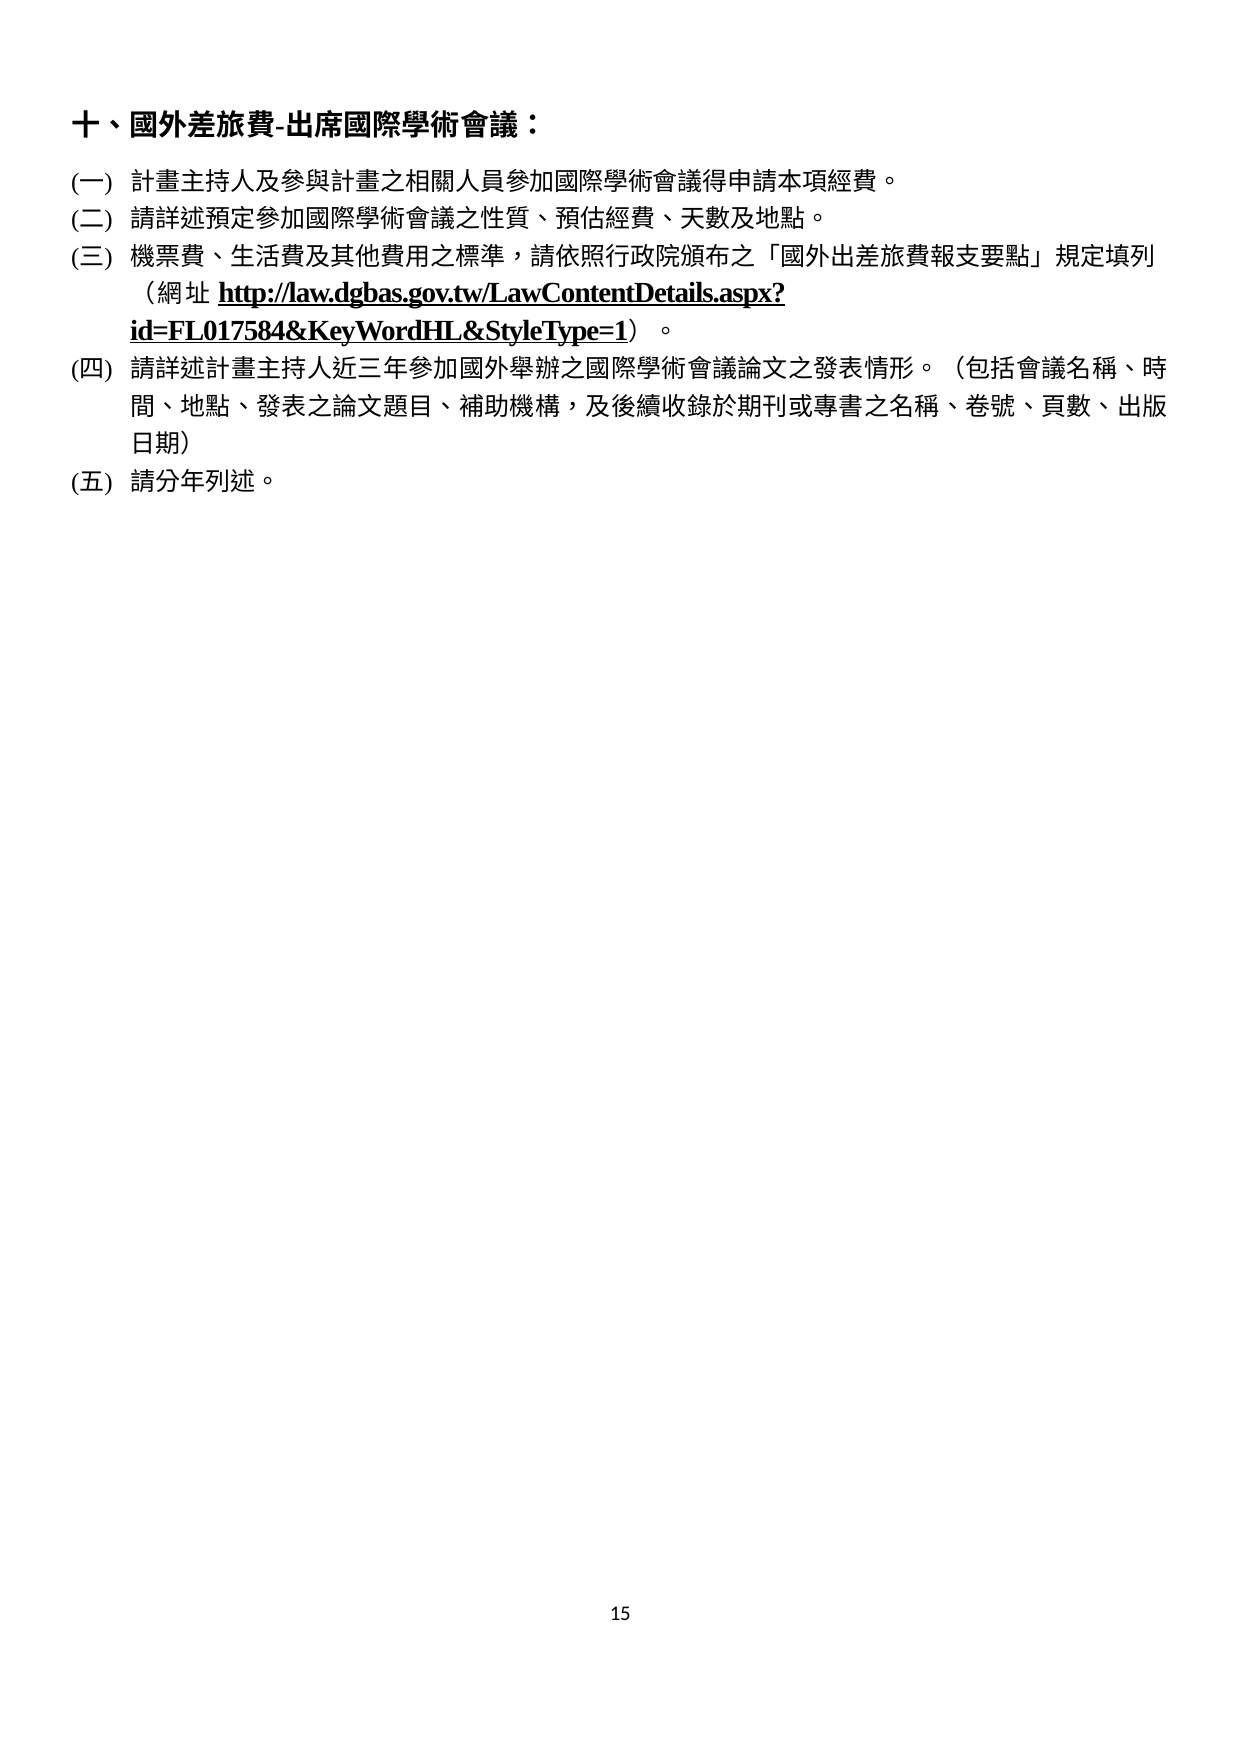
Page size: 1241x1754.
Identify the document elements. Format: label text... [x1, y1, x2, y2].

list 請詳述計畫主持人近三年參加國外舉辦之國際學術會議論文之發表情形。（包括會議名稱、時間、地點、發表之論文題目、補助機構，及後續收錄於期刊或專書之名稱、卷號、頁數、出版日期） [71, 348, 1169, 460]
list 請詳述預定參加國際學術會議之性質、預估經費、天數及地點。 [71, 198, 1169, 235]
list 機票費、生活費及其他費用之標準，請依照行政院頒布之「國外出差旅費報支要點」規定填列（網址http://law.dgbas.gov.tw/LawContentDetails.aspx?id=FL017584&KeyWordHL&StyleType=1）。 [71, 235, 1169, 348]
text 十、國外差旅費-出席國際學術會議： [71, 85, 1169, 160]
list 計畫主持人及參與計畫之相關人員參加國際學術會議得申請本項經費。 [71, 160, 1169, 198]
list 請分年列述。 [71, 460, 1169, 498]
